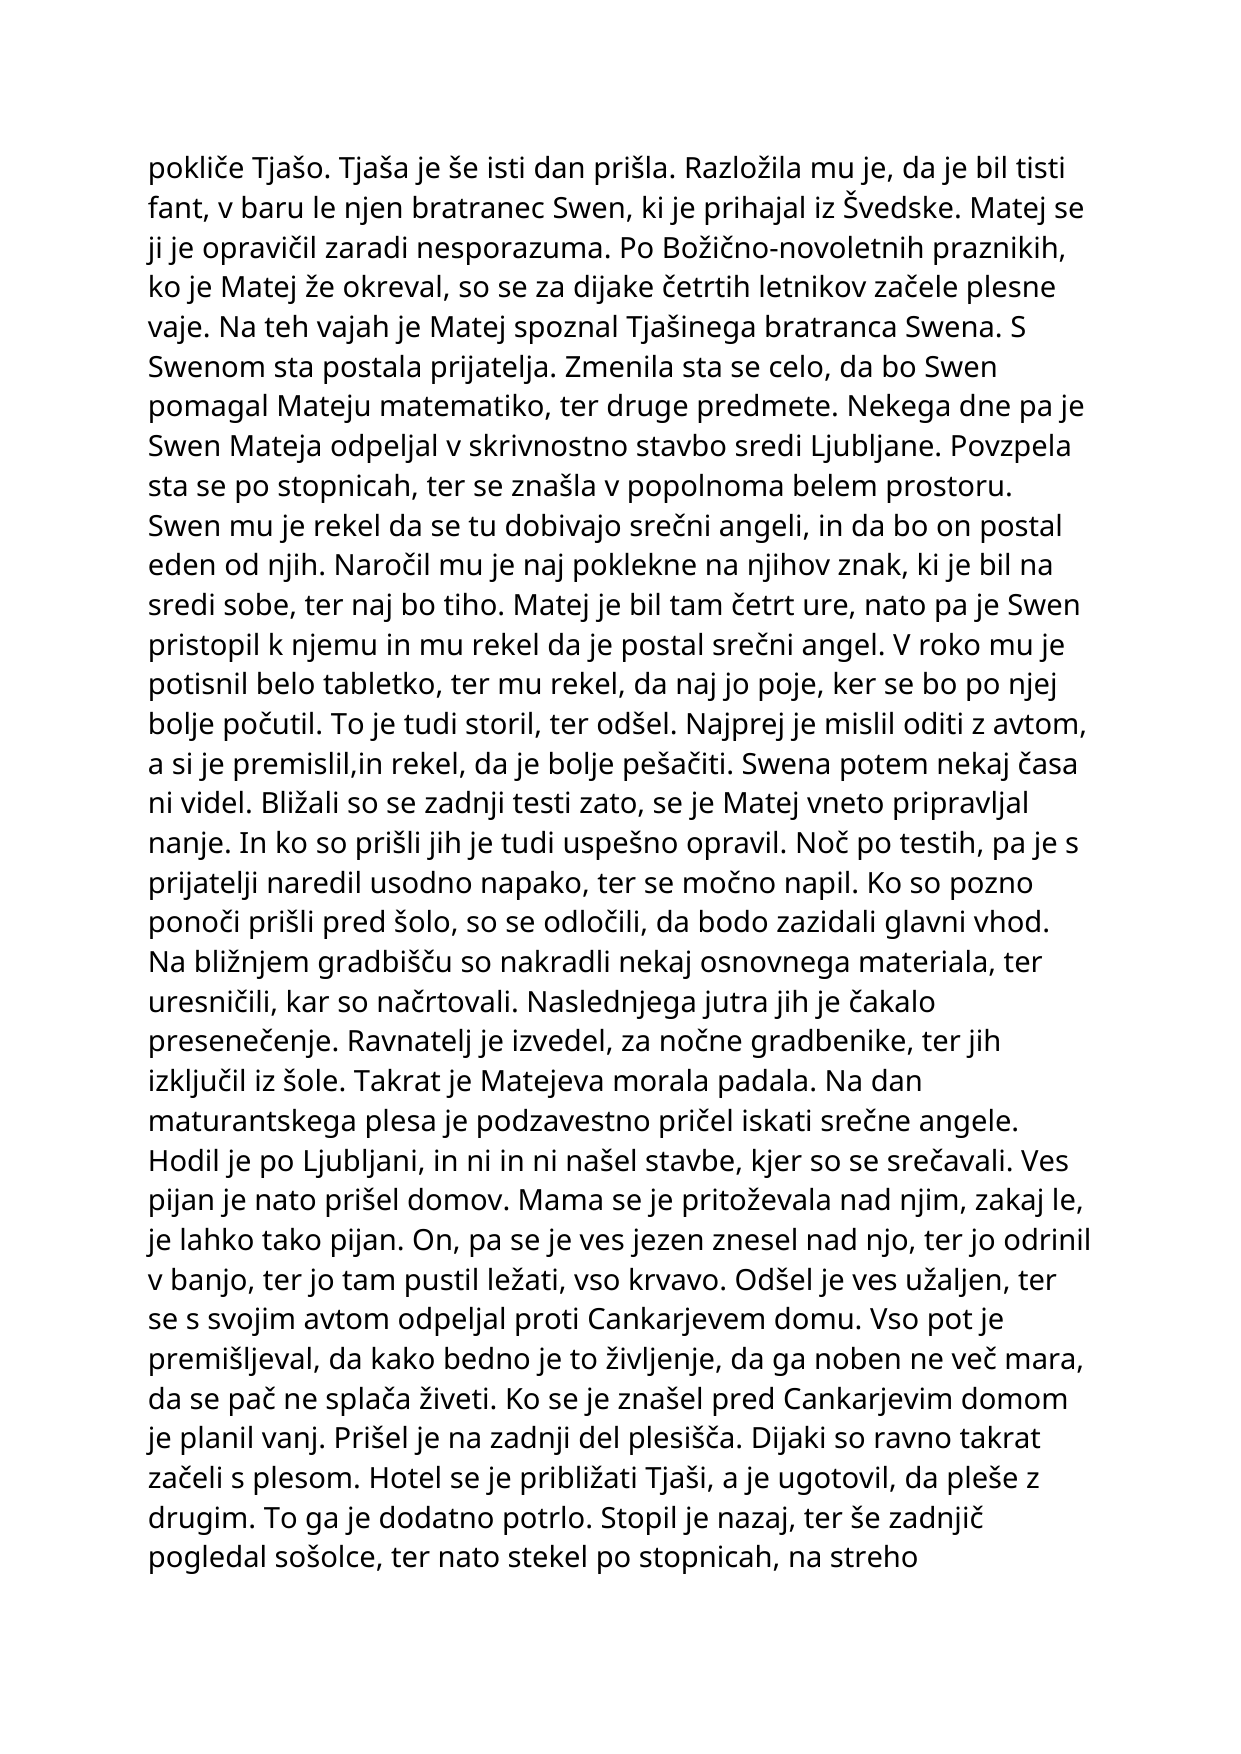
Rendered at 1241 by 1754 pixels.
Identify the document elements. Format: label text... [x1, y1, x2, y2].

text pokliče Tjašo. Tjaša je še isti dan prišla. Razložila mu je, da je bil tisti fant, v baru le njen bratranec Swen, ki je prihajal iz Švedske. Matej se ji je opravičil zaradi nesporazuma. Po Božično-novoletnih praznikih, ko je Matej že okreval, so se za dijake četrtih letnikov začele plesne vaje. Na teh vajah je Matej spoznal Tjašinega bratranca Swena. S Swenom sta postala prijatelja. Zmenila sta se celo, da bo Swen pomagal Mateju matematiko, ter druge predmete. Nekega dne pa je Swen Mateja odpeljal v skrivnostno stavbo sredi Ljubljane. Povzpela sta se po stopnicah, ter se znašla v popolnoma belem prostoru. Swen mu je rekel da se tu dobivajo srečni angeli, in da bo on postal eden od njih. Naročil mu je naj poklekne na njihov znak, ki je bil na sredi sobe, ter naj bo tiho. Matej je bil tam četrt ure, nato pa je Swen pristopil k njemu in mu rekel da je postal srečni angel. V roko mu je potisnil belo tabletko, ter mu rekel, da naj jo poje, ker se bo po njej bolje počutil. To je tudi storil, ter odšel. Najprej je mislil oditi z avtom, a si je premislil,in rekel, da je bolje pešačiti. Swena potem nekaj časa ni videl. Bližali so se zadnji testi zato, se je Matej vneto pripravljal nanje. In ko so prišli jih je tudi uspešno opravil. Noč po testih, pa je s prijatelji naredil usodno napako, ter se močno napil. Ko so pozno ponoči prišli pred šolo, so se odločili, da bodo zazidali glavni vhod. Na bližnjem gradbišču so nakradli nekaj osnovnega materiala, ter uresničili, kar so načrtovali. Naslednjega jutra jih je čakalo presenečenje. Ravnatelj je izvedel, za nočne gradbenike, ter jih izključil iz šole. Takrat je Matejeva morala padala. Na dan maturantskega plesa je podzavestno pričel iskati srečne angele. Hodil je po Ljubljani, in ni in ni našel stavbe, kjer so se srečavali. Ves pijan je nato prišel domov. Mama se je pritoževala nad njim, zakaj le, je lahko tako pijan. On, pa se je ves jezen znesel nad njo, ter jo odrinil v banjo, ter jo tam pustil ležati, vso krvavo. Odšel je ves užaljen, ter se s svojim avtom odpeljal proti Cankarjevem domu. Vso pot je premišljeval, da kako bedno je to življenje, da ga noben ne več mara, da se pač ne splača živeti. Ko se je znašel pred Cankarjevim domom je planil vanj. Prišel je na zadnji del plesišča. Dijaki so ravno takrat začeli s plesom. Hotel se je približati Tjaši, a je ugotovil, da pleše z drugim. To ga je dodatno potrlo. Stopil je nazaj, ter še zadnjič pogledal sošolce, ter nato stekel po stopnicah, na streho [148, 148, 1093, 1576]
